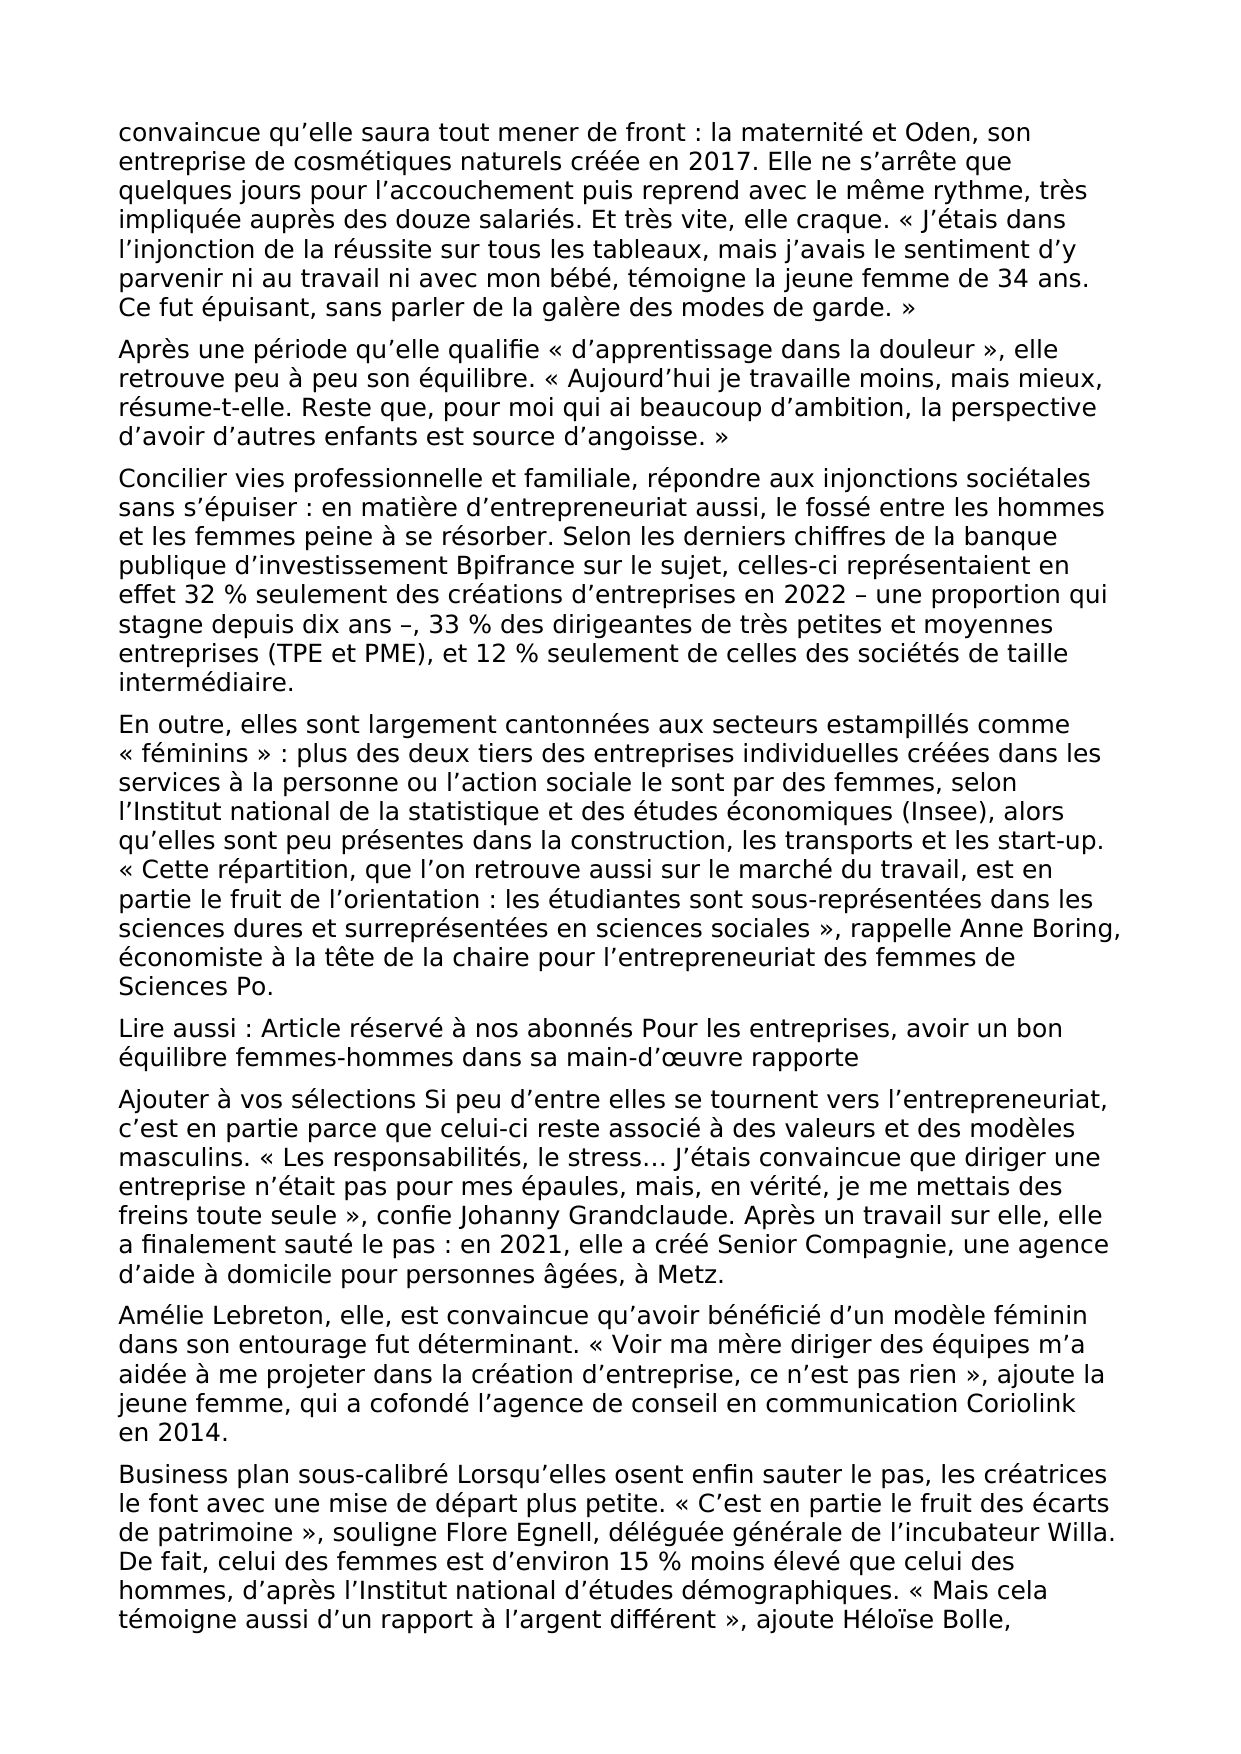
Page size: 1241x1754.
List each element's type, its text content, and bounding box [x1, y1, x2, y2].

text Amélie Lebreton, elle, est convaincue qu’avoir bénéficié d’un modèle féminin dans son entourage fut déterminant. « Voir ma mère diriger des équipes m’a aidée à me projeter dans la création d’entreprise, ce n’est pas rien », ajoute la jeune femme, qui a cofondé l’agence de conseil en communication Coriolink en 2014. [118, 1301, 1122, 1447]
text Lire aussi : Article réservé à nos abonnés Pour les entreprises, avoir un bon équilibre femmes-hommes dans sa main-d’œuvre rapporte [118, 1014, 1122, 1072]
text Ajouter à vos sélections Si peu d’entre elles se tournent vers l’entrepreneuriat, c’est en partie parce que celui-ci reste associé à des valeurs et des modèles masculins. « Les responsabilités, le stress… J’étais convaincue que diriger une entreprise n’était pas pour mes épaules, mais, en vérité, je me mettais des freins toute seule », confie Johanny Grandclaude. Après un travail sur elle, elle a finalement sauté le pas : en 2021, elle a créé Senior Compagnie, une agence d’aide à domicile pour personnes âgées, à Metz. [118, 1085, 1122, 1289]
text Business plan sous-calibré Lorsqu’elles osent enfin sauter le pas, les créatrices le font avec une mise de départ plus petite. « C’est en partie le fruit des écarts de patrimoine », souligne Flore Egnell, déléguée générale de l’incubateur Willa. De fait, celui des femmes est d’environ 15 % moins élevé que celui des hommes, d’après l’Institut national d’études démographiques. « Mais cela témoigne aussi d’un rapport à l’argent différent », ajoute Héloïse Bolle, [118, 1460, 1122, 1635]
text Concilier vies professionnelle et familiale, répondre aux injonctions sociétales sans s’épuiser : en matière d’entrepreneuriat aussi, le fossé entre les hommes et les femmes peine à se résorber. Selon les derniers chiffres de la banque publique d’investissement Bpifrance sur le sujet, celles-ci représentaient en effet 32 % seulement des créations d’entreprises en 2022 – une proportion qui stagne depuis dix ans –, 33 % des dirigeantes de très petites et moyennes entreprises (TPE et PME), et 12 % seulement de celles des sociétés de taille intermédiaire. [118, 464, 1122, 697]
text Après une période qu’elle qualifie « d’apprentissage dans la douleur », elle retrouve peu à peu son équilibre. « Aujourd’hui je travaille moins, mais mieux, résume-t-elle. Reste que, pour moi qui ai beaucoup d’ambition, la perspective d’avoir d’autres enfants est source d’angoisse. » [118, 335, 1122, 451]
text convaincue qu’elle saura tout mener de front : la maternité et Oden, son entreprise de cosmétiques naturels créée en 2017. Elle ne s’arrête que quelques jours pour l’accouchement puis reprend avec le même rythme, très impliquée auprès des douze salariés. Et très vite, elle craque. « J’étais dans l’injonction de la réussite sur tous les tableaux, mais j’avais le sentiment d’y parvenir ni au travail ni avec mon bébé, témoigne la jeune femme de 34 ans. Ce fut épuisant, sans parler de la galère des modes de garde. » [118, 118, 1122, 322]
text En outre, elles sont largement cantonnées aux secteurs estampillés comme « féminins » : plus des deux tiers des entreprises individuelles créées dans les services à la personne ou l’action sociale le sont par des femmes, selon l’Institut national de la statistique et des études économiques (Insee), alors qu’elles sont peu présentes dans la construction, les transports et les start-up. « Cette répartition, que l’on retrouve aussi sur le marché du travail, est en partie le fruit de l’orientation : les étudiantes sont sous-représentées dans les sciences dures et surreprésentées en sciences sociales », rappelle Anne Boring, économiste à la tête de la chaire pour l’entrepreneuriat des femmes de Sciences Po. [118, 710, 1122, 1001]
